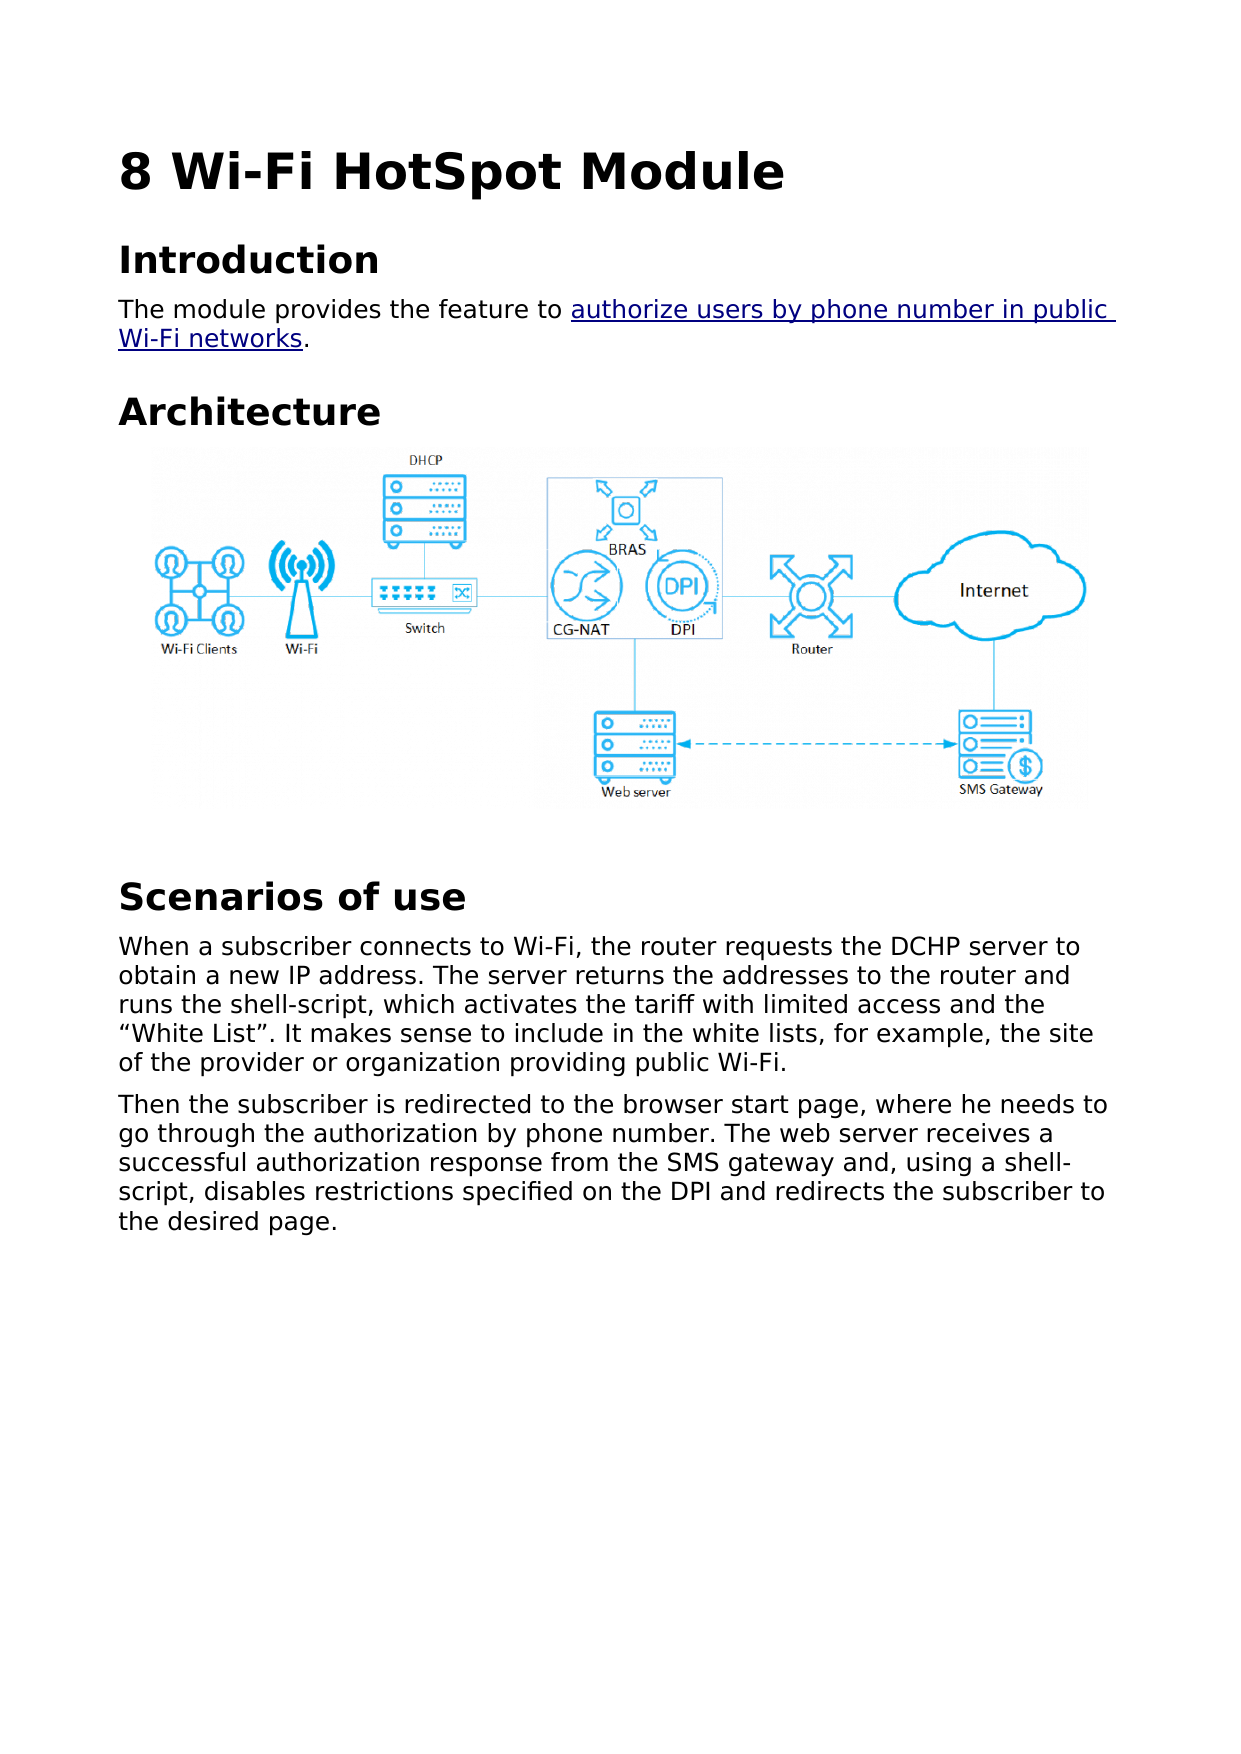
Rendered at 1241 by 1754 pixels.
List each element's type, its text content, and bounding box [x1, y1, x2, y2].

subtitle 8 Wi-Fi HotSpot Module [118, 143, 1122, 201]
subtitle Introduction [118, 239, 1122, 282]
text Then the subscriber is redirected to the browser start page, where he needs to go through the authorization by phone number. The web server receives a successful authorization response from the SMS gateway and, using a shell-script, disables restrictions specified on the DPI and redirects the subscriber to the desired page. [118, 1090, 1122, 1236]
subtitle Architecture [118, 391, 1122, 434]
text The module provides the feature to authorize users by phone number in public Wi-Fi networks. [118, 295, 1122, 353]
text When a subscriber connects to Wi-Fi, the router requests the DCHP server to obtain a new IP address. The server returns the addresses to the router and runs the shell-script, which activates the tariff with limited access and the “White List”. It makes sense to include in the white lists, for example, the site of the provider or organization providing public Wi-Fi. [118, 932, 1122, 1077]
subtitle Scenarios of use [118, 876, 1122, 919]
picture [151, 447, 1089, 809]
